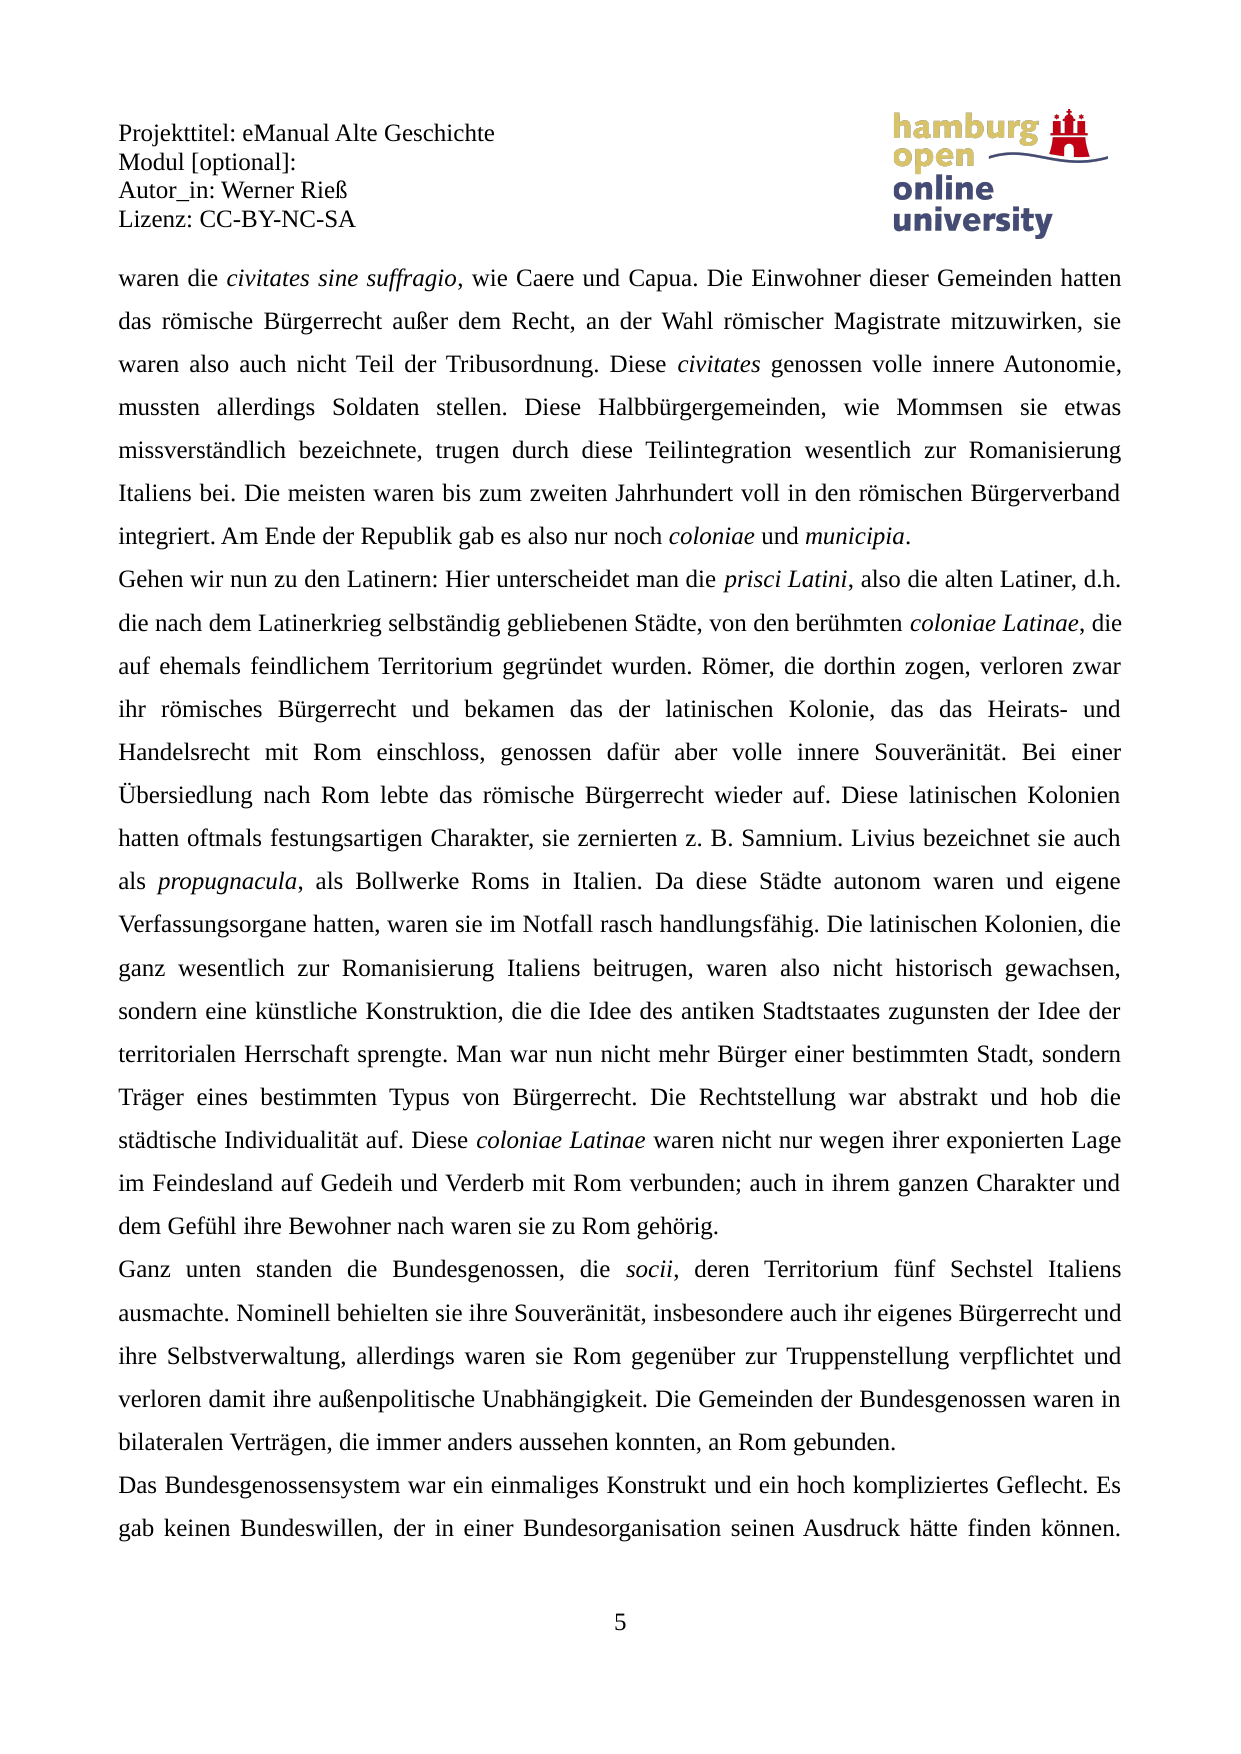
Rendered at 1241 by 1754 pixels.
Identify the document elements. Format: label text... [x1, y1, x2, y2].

picture [893, 109, 1108, 239]
text Gehen wir nun zu den Latinern: Hier unterscheidet man die prisci Latini, also die alten Latiner, d.h. die nach dem Latinerkrieg selbständig gebliebenen Städte, von den berühmten coloniae Latinae, die auf ehemals feindlichem Territorium gegründet wurden. Römer, die dorthin zogen, verloren zwar ihr römisches Bürgerrecht und bekamen das der latinischen Kolonie, das das Heirats- und Handelsrecht mit Rom einschloss, genossen dafür aber volle innere Souveränität. Bei einer Übersiedlung nach Rom lebte das römische Bürgerrecht wieder auf. Diese latinischen Kolonien hatten oftmals festungsartigen Charakter, sie zernierten z. B. Samnium. Livius bezeichnet sie auch als propugnacula, als Bollwerke Roms in Italien. Da diese Städte autonom waren und eigene Verfassungsorgane hatten, waren sie im Notfall rasch handlungsfähig. Die latinischen Kolonien, die ganz wesentlich zur Romanisierung Italiens beitrugen, waren also nicht historisch gewachsen, sondern eine künstliche Konstruktion, die die Idee des antiken Stadtstaates zugunsten der Idee der territorialen Herrschaft sprengte. Man war nun nicht mehr Bürger einer bestimmten Stadt, sondern Träger eines bestimmten Typus von Bürgerrecht. Die Rechtstellung war abstrakt und hob die städtische Individualität auf. Diese coloniae Latinae waren nicht nur wegen ihrer exponierten Lage im Feindesland auf Gedeih und Verderb mit Rom verbunden; auch in ihrem ganzen Charakter und dem Gefühl ihre Bewohner nach waren sie zu Rom gehörig. [118, 564, 1122, 1240]
text Das Bundesgenossensystem war ein einmaliges Konstrukt und ein hoch kompliziertes Geflecht. Es gab keinen Bundeswillen, der in einer Bundesorganisation seinen Ausdruck hätte finden können. [118, 1470, 1122, 1542]
text waren die civitates sine suffragio, wie Caere und Capua. Die Einwohner dieser Gemeinden hatten das römische Bürgerrecht außer dem Recht, an der Wahl römischer Magistrate mitzuwirken, sie waren also auch nicht Teil der Tribusordnung. Diese civitates genossen volle innere Autonomie, mussten allerdings Soldaten stellen. Diese Halbbürgergemeinden, wie Mommsen sie etwas missverständlich bezeichnete, trugen durch diese Teilintegration wesentlich zur Romanisierung Italiens bei. Die meisten waren bis zum zweiten Jahrhundert voll in den römischen Bürgerverband integriert. Am Ende der Republik gab es also nur noch coloniae und municipia. [118, 263, 1122, 550]
text Ganz unten standen die Bundesgenossen, die socii, deren Territorium fünf Sechstel Italiens ausmachte. Nominell behielten sie ihre Souveränität, insbesondere auch ihr eigenes Bürgerrecht und ihre Selbstverwaltung, allerdings waren sie Rom gegenüber zur Truppenstellung verpflichtet und verloren damit ihre außenpolitische Unabhängigkeit. Die Gemeinden der Bundesgenossen waren in bilateralen Verträgen, die immer anders aussehen konnten, an Rom gebunden. [118, 1254, 1122, 1456]
